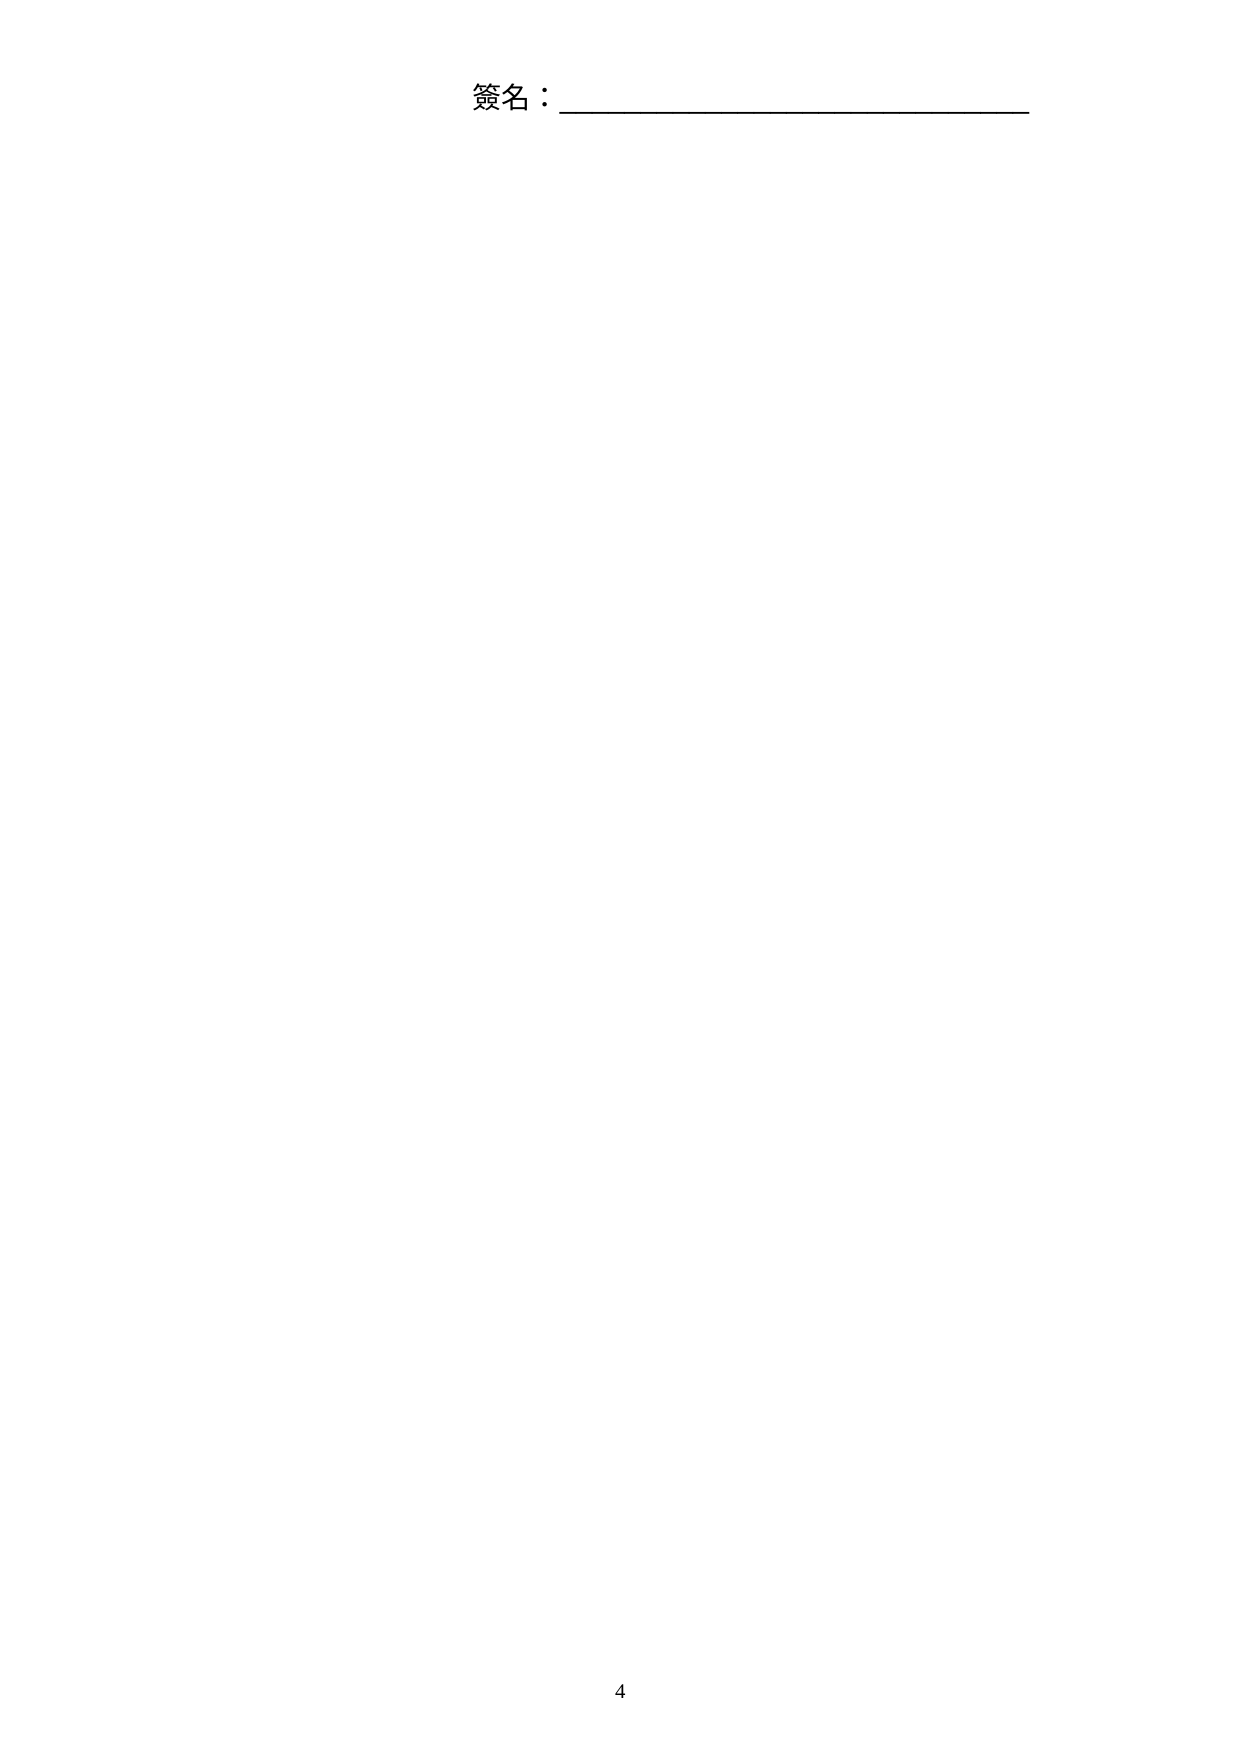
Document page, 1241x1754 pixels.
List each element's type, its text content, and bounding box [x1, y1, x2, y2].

text 簽名：_____________________________ [472, 75, 1101, 117]
